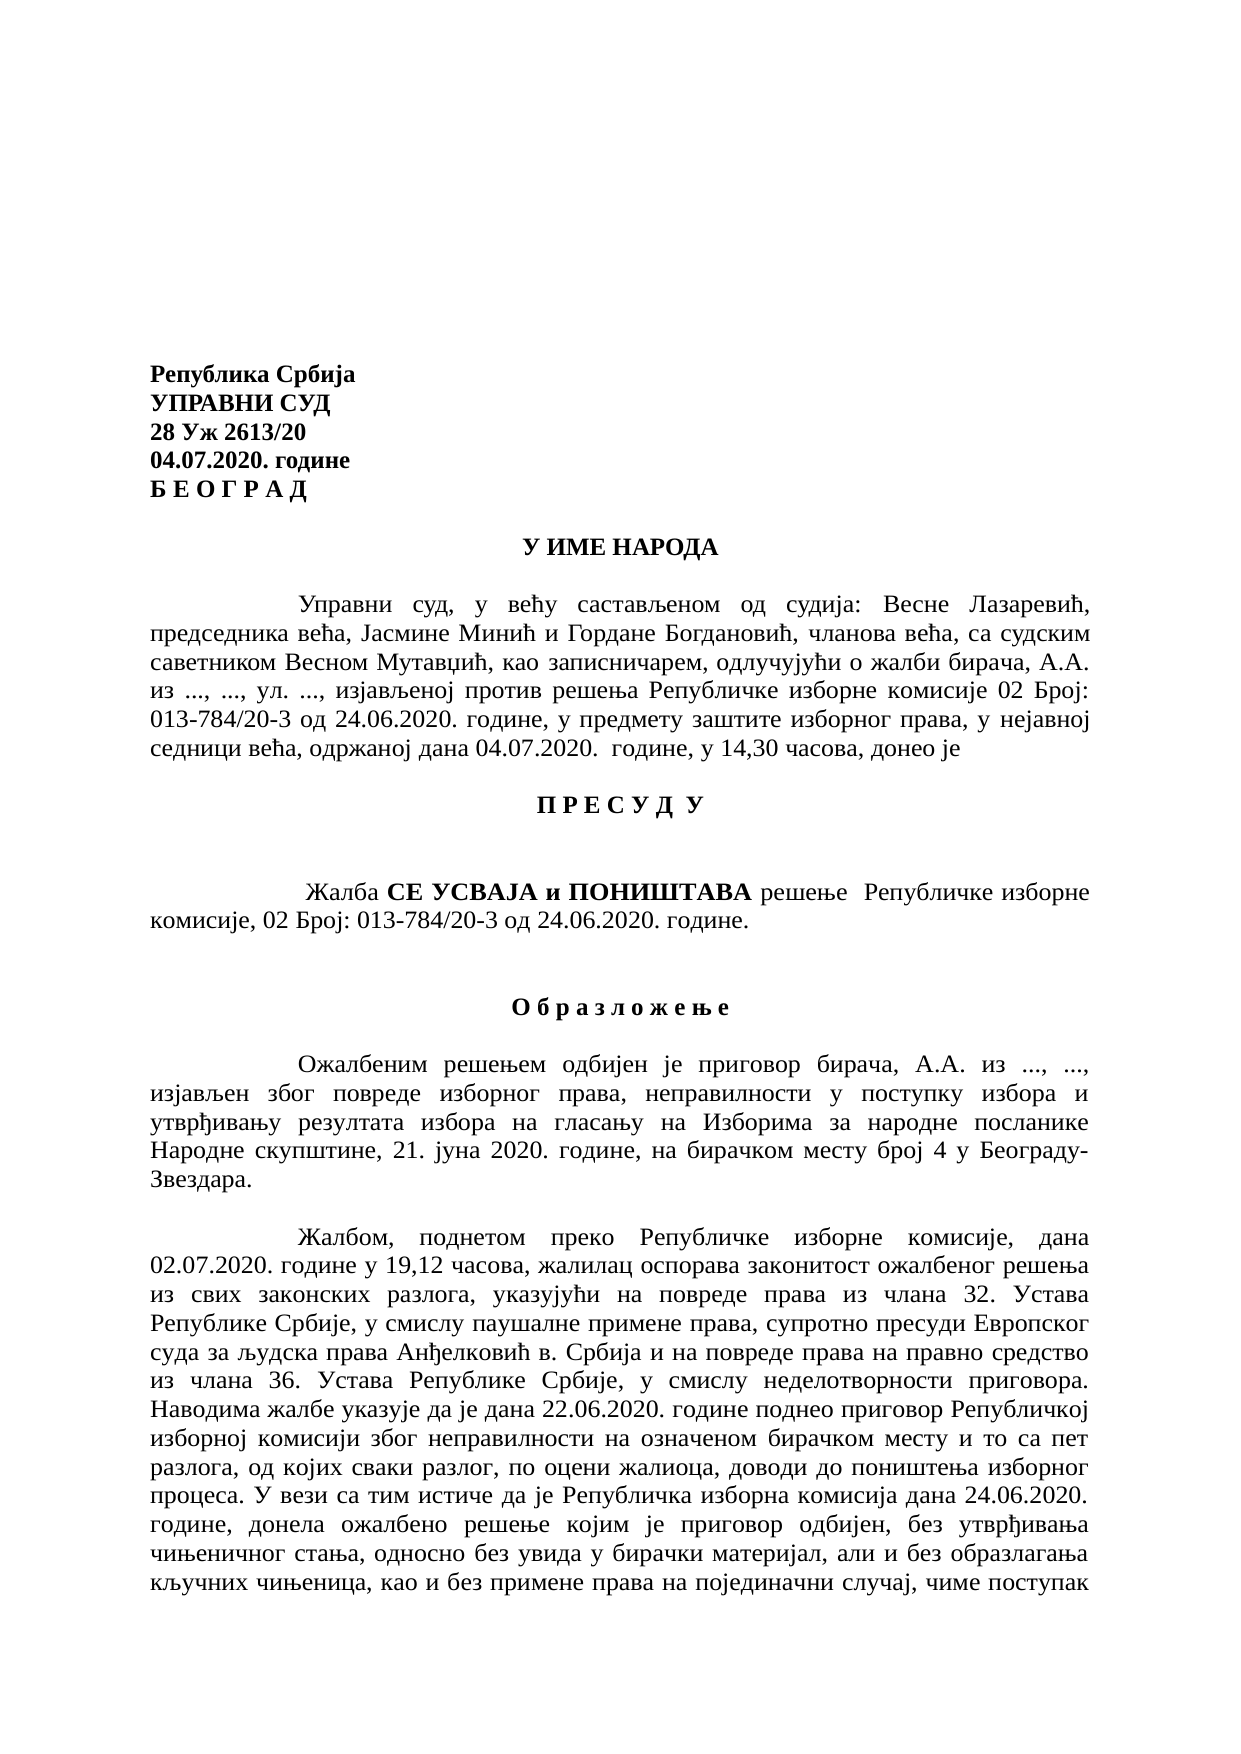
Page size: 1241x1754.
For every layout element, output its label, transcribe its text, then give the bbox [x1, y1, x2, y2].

text Б Е О Г Р А Д [150, 474, 1090, 503]
text У ИМЕ НАРОДА [150, 532, 1090, 560]
text Жалба СЕ УСВАЈА и ПОНИШТАВА решење Републичке изборне комисије, 02 Број: 013-784/20-3 од 24.06.2020. године. [150, 877, 1090, 934]
text О б р а з л о ж е њ е [150, 992, 1090, 1020]
text 04.07.2020. године [150, 445, 1090, 474]
text Република Србија [150, 148, 1090, 388]
text УПРАВНИ СУД [150, 388, 1090, 417]
text Управни суд, у већу састављеном од судија: Весне Лазаревић, председника већа, Јасмине Минић и Гордане Богдановић, чланова већа, са судским саветником Весном Мутавџић, као записничарем, одлучујући о жалби бирача, A.A. из ..., ..., ул. ..., изјављеној против решења Републичке изборне комисије 02 Број: 013-784/20-3 од 24.06.2020. године, у предмету заштите изборног права, у нејавној седници већа, одржаној дана 04.07.2020. године, у 14,30 часова, донео је [150, 589, 1090, 762]
text Ожалбеним решењем одбијен је приговор бирача, A.A. из ..., ..., изјављен због повреде изборног права, неправилности у поступку избора и утврђивању резултата избора на гласању на Изборима за народне посланике Народне скупштине, 21. јуна 2020. године, на бирачком месту број 4 у Београду-Звездара. [150, 1049, 1090, 1193]
text 28 Уж 2613/20 [150, 417, 1090, 445]
text П Р Е С У Д У [150, 790, 1090, 819]
text Жалбом, поднетом преко Републичке изборне комисије, дана 02.07.2020. године у 19,12 часова, жалилац оспорава законитост ожалбеног решења из свих законских разлога, указујући на повреде права из члана 32. Устава Републике Србије, у смислу паушалне примене права, супротно пресуди Европског суда за људска права Анђелковић в. Србија и на повреде права на правно средство из члана 36. Устава Републике Србије, у смислу неделотворности приговора. Наводима жалбе указује да је дана 22.06.2020. године поднео приговор Републичкој изборној комисији због неправилности на означеном бирачком месту и то са пет разлога, од којих сваки разлог, по оцени жалиоца, доводи до поништења изборног процеса. У вези са тим истиче да је Републичка изборна комисија дана 24.06.2020. године, донела ожалбено решење којим је приговор одбијен, без утврђивања чињеничног стања, односно без увида у бирачки материјал, али и без образлагања кључних чињеница, као и без примене права на појединачни случај, чиме поступак [150, 1222, 1090, 1595]
